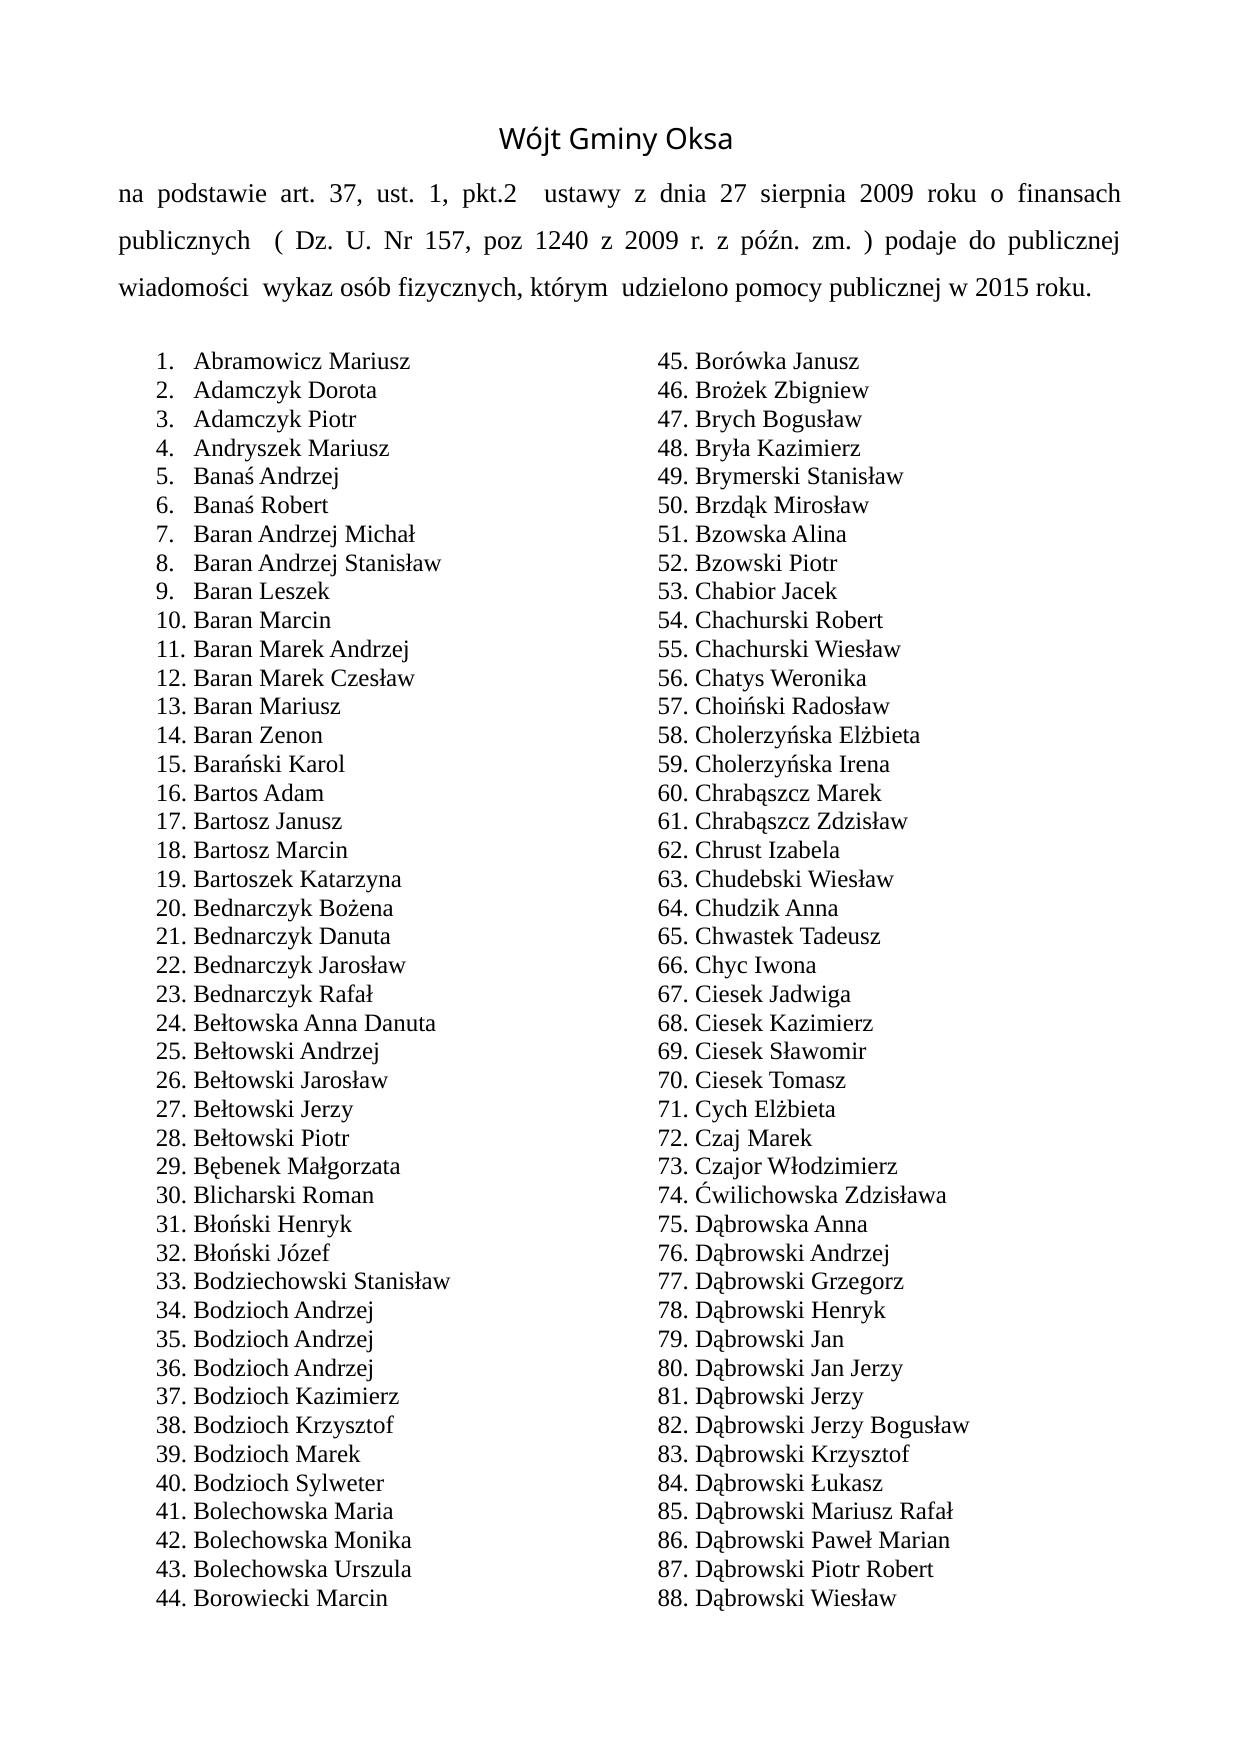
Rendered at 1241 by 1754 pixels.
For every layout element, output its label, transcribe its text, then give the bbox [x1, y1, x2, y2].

table_cell Dąbrowski Jan Jerzy [620, 1353, 1100, 1381]
table_cell Borowiecki Marcin [118, 1583, 598, 1611]
table_cell Chabior Jacek [620, 576, 1100, 605]
table_cell Chrabąszcz Marek [620, 778, 1100, 806]
table_cell Barański Karol [118, 749, 598, 778]
table_cell Dąbrowski Mariusz Rafał [620, 1496, 1100, 1525]
table_header Abramowicz Mariusz [118, 346, 598, 375]
table_cell Dąbrowski Grzegorz [620, 1266, 1100, 1295]
table_cell Bzowski Piotr [620, 548, 1100, 576]
table_cell Adamczyk Piotr [118, 404, 598, 433]
table_cell Chudzik Anna [620, 893, 1100, 921]
table_cell Dąbrowski Jerzy Bogusław [620, 1410, 1100, 1439]
table_cell Bryła Kazimierz [620, 433, 1100, 461]
table_cell Chachurski Robert [620, 605, 1100, 634]
table_cell Chatys Weronika [620, 663, 1100, 691]
table_cell Dąbrowski Jan [620, 1324, 1100, 1353]
table_cell Chrabąszcz Zdzisław [620, 806, 1100, 835]
table_cell Bodzioch Andrzej [118, 1295, 598, 1324]
table_cell Dąbrowski Jerzy [620, 1381, 1100, 1410]
table_cell Chudebski Wiesław [620, 864, 1100, 893]
table_cell Ciesek Tomasz [620, 1065, 1100, 1094]
table_cell Brożek Zbigniew [620, 375, 1100, 404]
table_cell Baran Marek Czesław [118, 663, 598, 691]
table_cell Baran Mariusz [118, 691, 598, 720]
table_cell Bodzioch Marek [118, 1439, 598, 1468]
table_cell Baran Marek Andrzej [118, 634, 598, 663]
table_cell Cholerzyńska Irena [620, 749, 1100, 778]
table_cell Dąbrowska Anna [620, 1209, 1100, 1238]
table_cell Bartoszek Katarzyna [118, 864, 598, 893]
table_cell Dąbrowski Paweł Marian [620, 1525, 1100, 1554]
table_cell Choiński Radosław [620, 691, 1100, 720]
table_cell Ciesek Jadwiga [620, 979, 1100, 1008]
table_cell Dąbrowski Piotr Robert [620, 1554, 1100, 1583]
table_cell Bełtowski Andrzej [118, 1036, 598, 1065]
table_cell Cych Elżbieta [620, 1094, 1100, 1123]
table_cell Bartos Adam [118, 778, 598, 806]
table_cell Bełtowski Jerzy [118, 1094, 598, 1123]
table_cell Dąbrowski Henryk [620, 1295, 1100, 1324]
table_cell Bednarczyk Rafał [118, 979, 598, 1008]
table_cell Ćwilichowska Zdzisława [620, 1180, 1100, 1209]
table_cell Ciesek Sławomir [620, 1036, 1100, 1065]
table_cell Dąbrowski Wiesław [620, 1583, 1100, 1611]
table_cell Bolechowska Monika [118, 1525, 598, 1554]
table_cell Bzowska Alina [620, 519, 1100, 548]
table_cell Dąbrowski Andrzej [620, 1238, 1100, 1266]
table_cell Cholerzyńska Elżbieta [620, 720, 1100, 749]
table_cell Chyc Iwona [620, 950, 1100, 979]
table_cell Czaj Marek [620, 1123, 1100, 1151]
table_cell Bodzioch Kazimierz [118, 1381, 598, 1410]
table_cell Bodziechowski Stanisław [118, 1266, 598, 1295]
table_cell Baran Marcin [118, 605, 598, 634]
table_cell Bodzioch Krzysztof [118, 1410, 598, 1439]
table_cell Błoński Józef [118, 1238, 598, 1266]
text na podstawie art. 37, ust. 1, pkt.2 ustawy z dnia 27 sierpnia 2009 roku o finansach publicznych ( Dz. U. Nr 157, poz 1240 z 2009 r. z późn. zm. ) podaje do publicznej wiadomości wykaz osób fizycznych, którym udzielono pomocy publicznej w 2015 roku. [118, 178, 1122, 302]
table_cell Chwastek Tadeusz [620, 921, 1100, 950]
table_cell Błoński Henryk [118, 1209, 598, 1238]
table_cell Chrust Izabela [620, 835, 1100, 864]
table_cell Czajor Włodzimierz [620, 1151, 1100, 1180]
table_cell Bednarczyk Jarosław [118, 950, 598, 979]
table_cell Ciesek Kazimierz [620, 1008, 1100, 1036]
table_cell Baran Andrzej Michał [118, 519, 598, 548]
table_cell Dąbrowski Krzysztof [620, 1439, 1100, 1468]
table_cell Baran Zenon [118, 720, 598, 749]
table_cell Brzdąk Mirosław [620, 490, 1100, 519]
table_cell Bełtowski Jarosław [118, 1065, 598, 1094]
table_cell Bartosz Marcin [118, 835, 598, 864]
table_cell Adamczyk Dorota [118, 375, 598, 404]
table_cell Bodzioch Sylweter [118, 1468, 598, 1496]
text Wójt Gminy Oksa [118, 118, 1122, 158]
table_cell Bodzioch Andrzej [118, 1353, 598, 1381]
table_cell Banaś Robert [118, 490, 598, 519]
table_cell Borówka Janusz [620, 346, 1100, 375]
table_cell Andryszek Mariusz [118, 433, 598, 461]
table_cell Bolechowska Maria [118, 1496, 598, 1525]
table_cell Chachurski Wiesław [620, 634, 1100, 663]
table_cell Bełtowska Anna Danuta [118, 1008, 598, 1036]
table_cell Bolechowska Urszula [118, 1554, 598, 1583]
table_cell Brymerski Stanisław [620, 461, 1100, 490]
table_cell Bębenek Małgorzata [118, 1151, 598, 1180]
table_cell Blicharski Roman [118, 1180, 598, 1209]
table_cell Bednarczyk Bożena [118, 893, 598, 921]
table_cell Bartosz Janusz [118, 806, 598, 835]
table_cell Bełtowski Piotr [118, 1123, 598, 1151]
table_cell Dąbrowski Łukasz [620, 1468, 1100, 1496]
table_cell Baran Leszek [118, 576, 598, 605]
table_cell Bodzioch Andrzej [118, 1324, 598, 1353]
table_cell Baran Andrzej Stanisław [118, 548, 598, 576]
table_cell Brych Bogusław [620, 404, 1100, 433]
table_cell Banaś Andrzej [118, 461, 598, 490]
table_cell Bednarczyk Danuta [118, 921, 598, 950]
